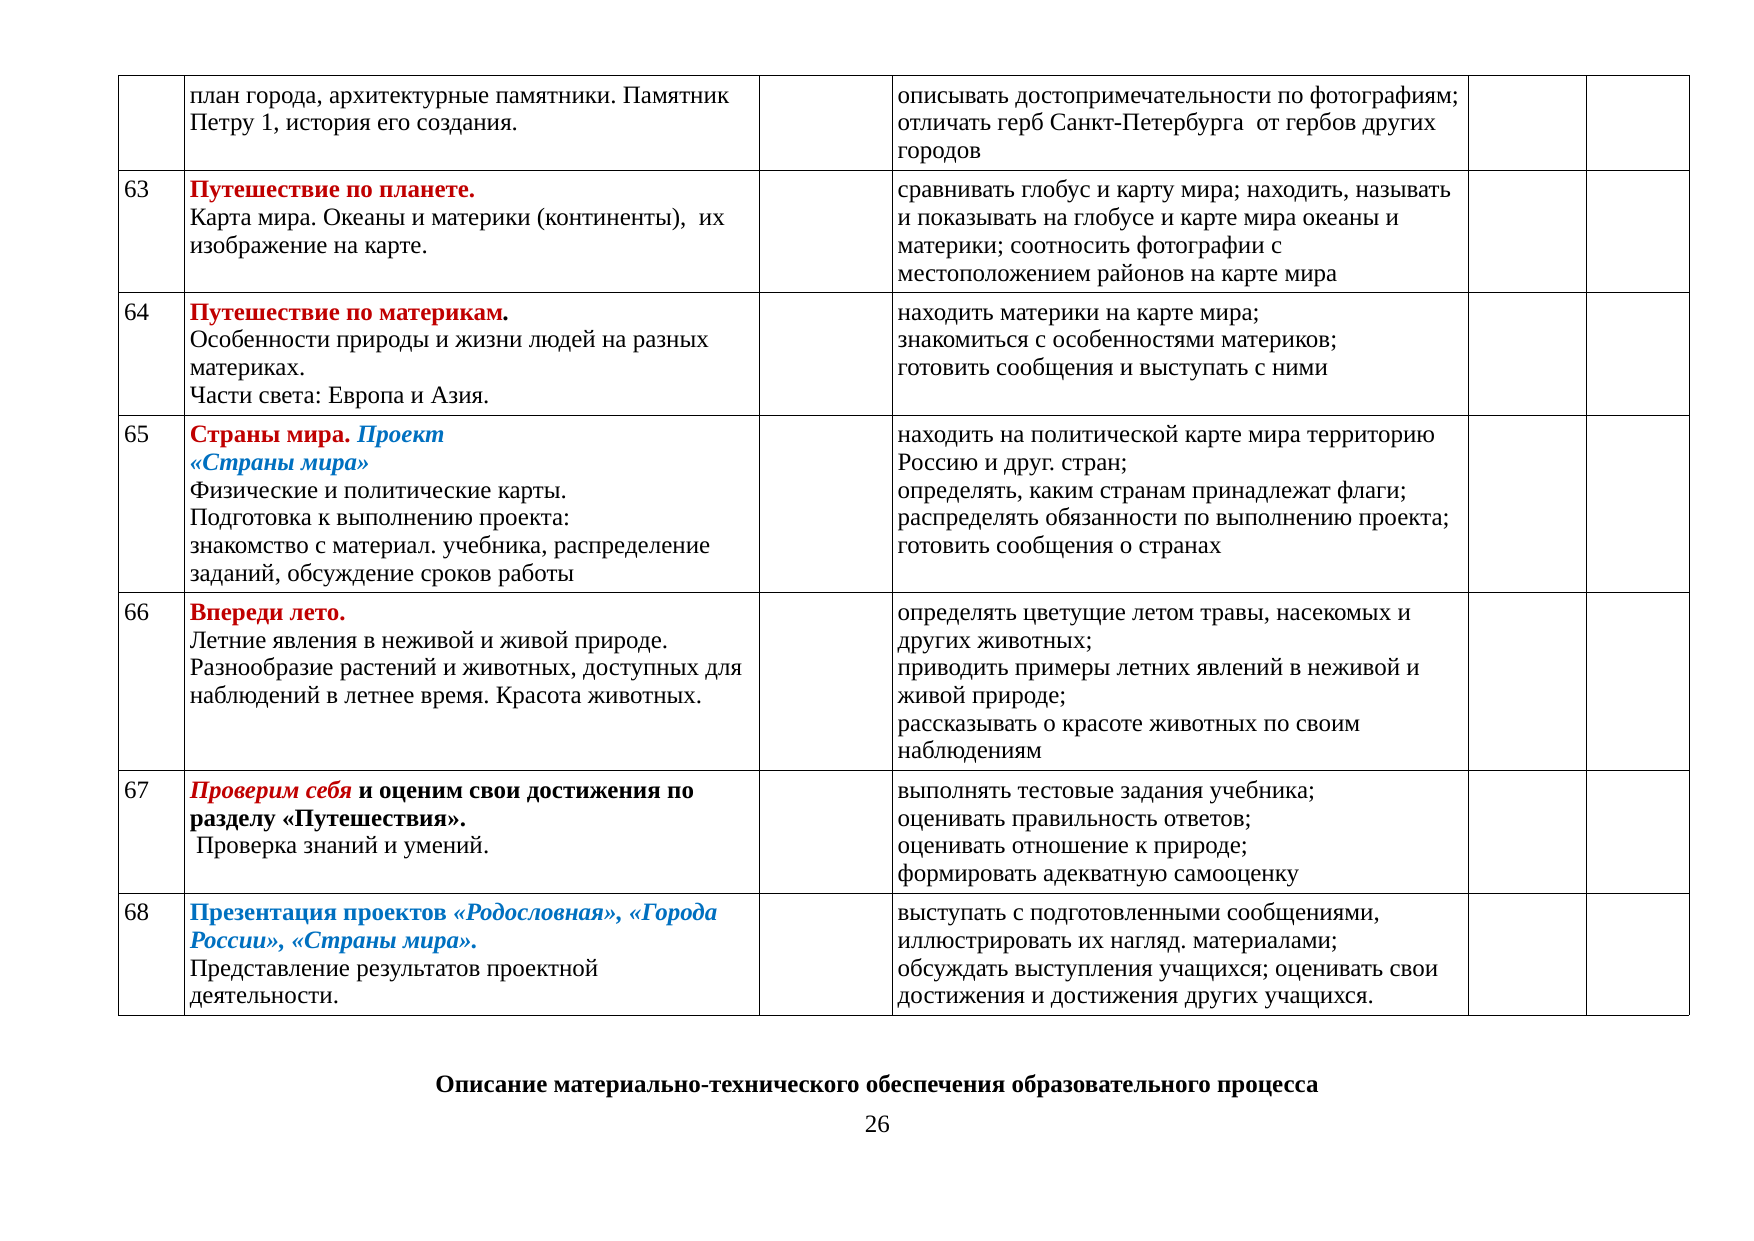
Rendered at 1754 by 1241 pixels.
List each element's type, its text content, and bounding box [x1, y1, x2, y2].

table_cell [1587, 593, 1689, 770]
table_cell 65 [119, 416, 184, 592]
table_cell [1587, 293, 1689, 414]
table_cell [1469, 593, 1586, 770]
table_cell [1587, 416, 1689, 592]
table_cell [760, 593, 892, 770]
table_cell находить на политической карте мира территорию Россию и друг. стран; определять, каким странам принадлежат флаги; распределять обязанности по выполнению проекта; готовить сообщения о странах [893, 416, 1468, 592]
table_cell сравнивать глобус и карту мира; находить, называть и показывать на глобусе и карте мира океаны и материки; соотносить фотографии с местоположением районов на карте мира [893, 171, 1468, 292]
table_cell [760, 76, 892, 170]
table_cell выступать с подготовленными сообщениями, иллюстрировать их нагляд. материалами; обсуждать выступления учащихся; оценивать свои достижения и достижения других учащихся. [893, 894, 1468, 1015]
table_cell [760, 894, 892, 1015]
table_cell Проверим себя и оценим свои достижения по разделу «Путешествия». Проверка знаний и умений. [185, 771, 759, 892]
table_cell 68 [119, 894, 184, 1015]
table_cell Путешествие по планете. Карта мира. Океаны и материки (континенты), их изображение на карте. [185, 171, 759, 292]
table_cell [760, 416, 892, 592]
table_cell 66 [119, 593, 184, 770]
table_cell [760, 293, 892, 414]
table_cell [760, 171, 892, 292]
table_cell Презентация проектов «Родословная», «Города России», «Страны мира». Представление результатов проектной деятельности. [185, 894, 759, 1015]
table_cell [1469, 416, 1586, 592]
table_cell 67 [119, 771, 184, 892]
table_cell описывать достопримечательности по фотографиям; отличать герб Санкт-Петербурга от гербов других городов [893, 76, 1468, 170]
text Описание материально-технического обеспечения образовательного процесса [118, 1070, 1636, 1098]
table_cell [1587, 171, 1689, 292]
table_cell [1469, 171, 1586, 292]
table_cell [1587, 771, 1689, 892]
table_cell Впереди лето. Летние явления в неживой и живой природе. Разнообразие растений и животных, доступных для наблюдений в летнее время. Красота животных. [185, 593, 759, 770]
table_cell [1469, 76, 1586, 170]
table_cell [760, 771, 892, 892]
table_cell 64 [119, 293, 184, 414]
table_cell Путешествие по материкам. Особенности природы и жизни людей на разных материках. Части света: Европа и Азия. [185, 293, 759, 414]
table_cell [1587, 894, 1689, 1015]
table_cell план города, архитектурные памятники. Памятник Петру 1, история его создания. [185, 76, 759, 170]
table_cell Страны мира. Проект «Страны мира» Физические и политические карты. Подготовка к выполнению проекта: знакомство с материал. учебника, распределение заданий, обсуждение сроков работы [185, 416, 759, 592]
table_cell [1587, 76, 1689, 170]
table_cell выполнять тестовые задания учебника; оценивать правильность ответов; оценивать отношение к природе; формировать адекватную самооценку [893, 771, 1468, 892]
table_cell [1469, 771, 1586, 892]
table_cell [1469, 894, 1586, 1015]
table_cell [119, 76, 184, 170]
table_cell определять цветущие летом травы, насекомых и других животных; приводить примеры летних явлений в неживой и живой природе; рассказывать о красоте животных по своим наблюдениям [893, 593, 1468, 770]
table_cell [1469, 293, 1586, 414]
table_cell 63 [119, 171, 184, 292]
table_cell находить материки на карте мира; знакомиться с особенностями материков; готовить сообщения и выступать с ними [893, 293, 1468, 414]
